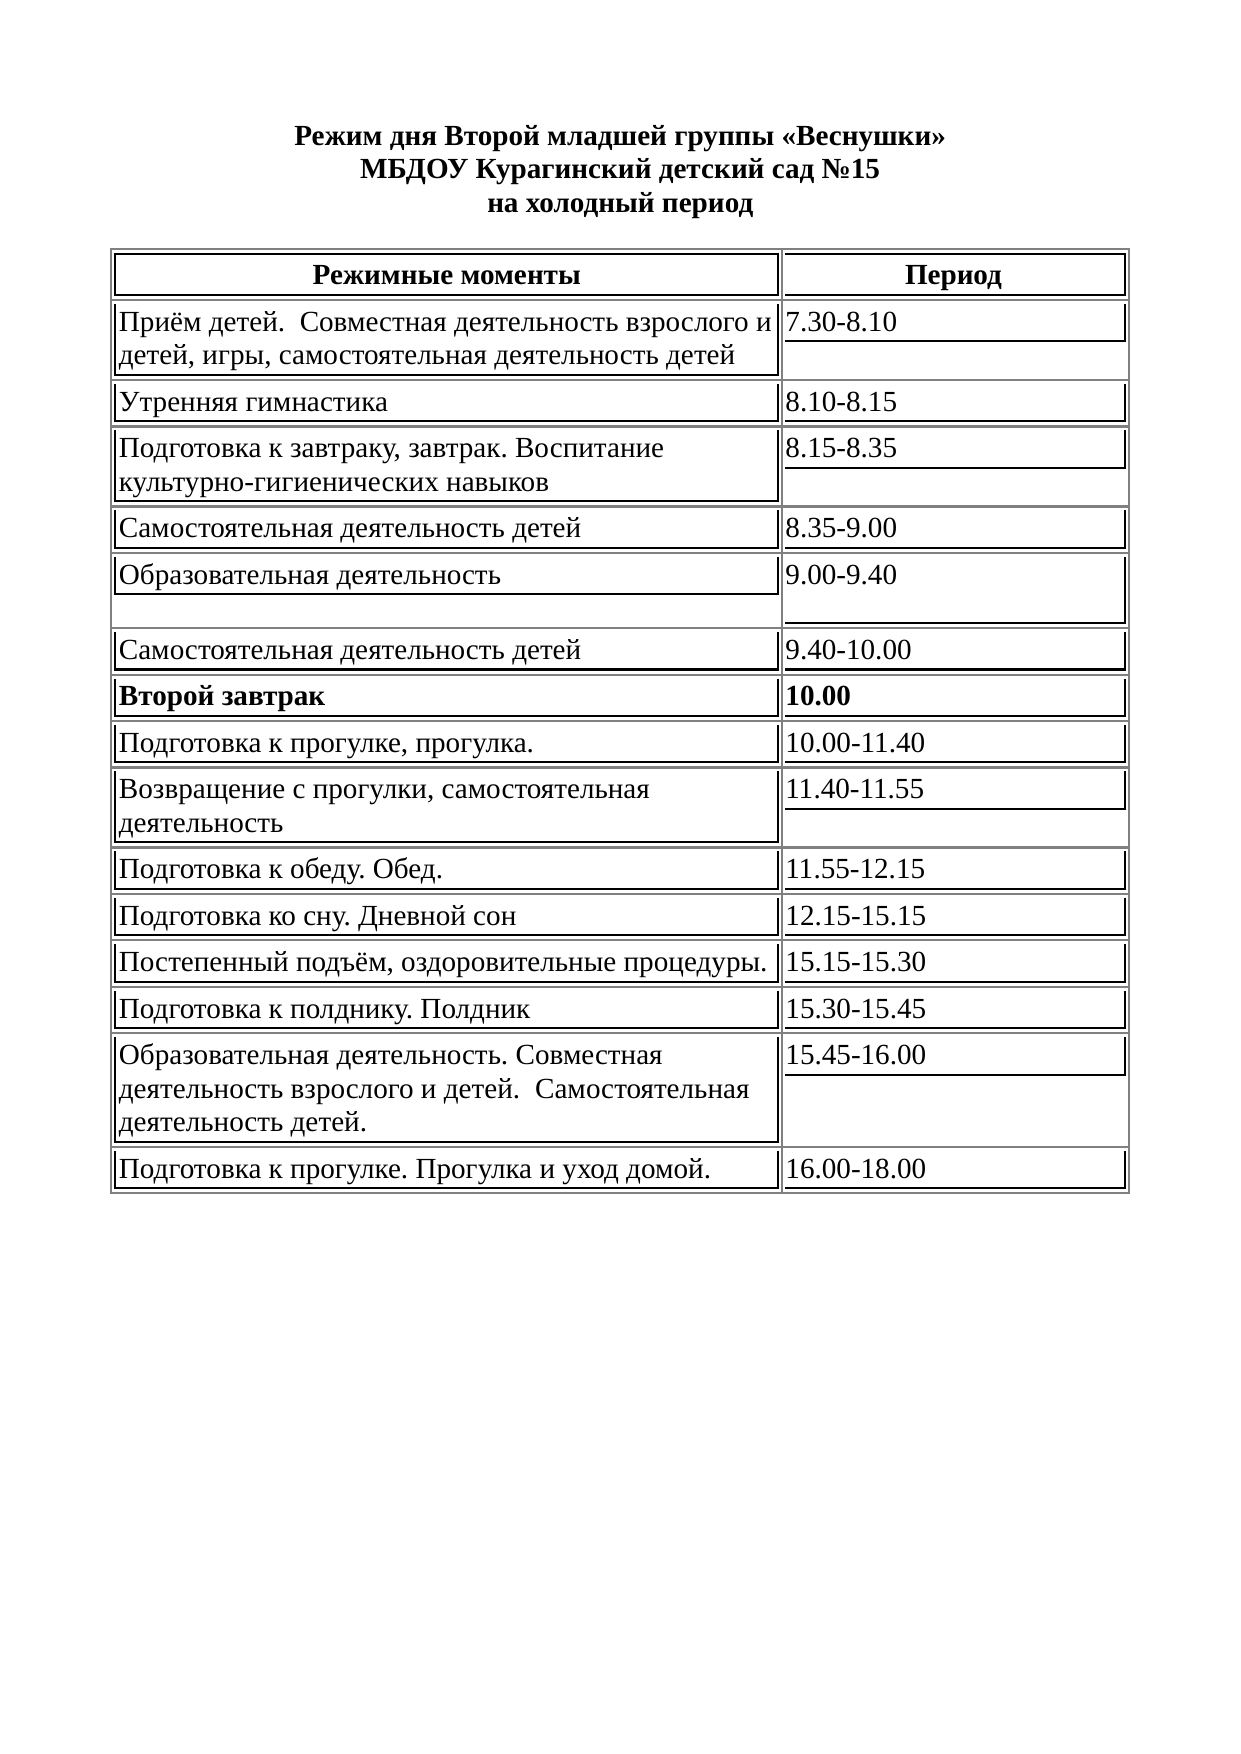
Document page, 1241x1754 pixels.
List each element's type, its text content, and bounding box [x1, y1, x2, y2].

table_header Период [783, 250, 1128, 299]
table_cell 11.40-11.55 [783, 769, 1128, 846]
table_cell Приём детей. Совместная деятельность взрослого и детей, игры, самостоятельная деятельность детей [112, 301, 781, 379]
table_cell Подготовка к полднику. Полдник [112, 988, 781, 1032]
table_cell 12.15-15.15 [783, 895, 1128, 939]
table_cell Утренняя гимнастика [112, 381, 781, 425]
table_cell 7.30-8.10 [783, 301, 1128, 379]
table_cell 10.00-11.40 [783, 722, 1128, 766]
table_cell Подготовка к обеду. Обед. [112, 849, 781, 893]
table_cell 8.35-9.00 [783, 508, 1128, 552]
table_cell 16.00-18.00 [783, 1148, 1128, 1192]
table_cell 8.10-8.15 [783, 381, 1128, 425]
table_cell 8.15-8.35 [783, 428, 1128, 505]
table_cell Самостоятельная деятельность детей [112, 629, 781, 673]
table_cell 9.00-9.40 [783, 554, 1128, 627]
text Режим дня Второй младшей группы «Веснушки» [118, 118, 1122, 152]
table_cell Подготовка ко сну. Дневной сон [112, 895, 781, 939]
table_cell Подготовка к прогулке, прогулка. [112, 722, 781, 766]
table_cell Второй завтрак [112, 676, 781, 720]
table_cell 15.15-15.30 [783, 941, 1128, 986]
table_cell 11.55-12.15 [783, 849, 1128, 893]
table_header Режимные моменты [112, 250, 781, 299]
table_cell 15.45-16.00 [783, 1034, 1128, 1146]
table_cell Образовательная деятельность [112, 554, 781, 627]
table_cell 15.30-15.45 [783, 988, 1128, 1032]
table_cell 10.00 [783, 676, 1128, 720]
table_cell Подготовка к прогулке. Прогулка и уход домой. [112, 1148, 781, 1192]
table_cell Самостоятельная деятельность детей [112, 508, 781, 552]
table_cell Образовательная деятельность. Совместная деятельность взрослого и детей. Самостоятельная деятельность детей. [112, 1034, 781, 1146]
table_cell Подготовка к завтраку, завтрак. Воспитание культурно-гигиенических навыков [112, 428, 781, 505]
table_cell Возвращение с прогулки, самостоятельная деятельность [112, 769, 781, 846]
text МБДОУ Курагинский детский сад №15 [118, 152, 1122, 185]
table_cell Постепенный подъём, оздоровительные процедуры. [112, 941, 781, 986]
text на холодный период [118, 185, 1122, 219]
table_cell 9.40-10.00 [783, 629, 1128, 673]
